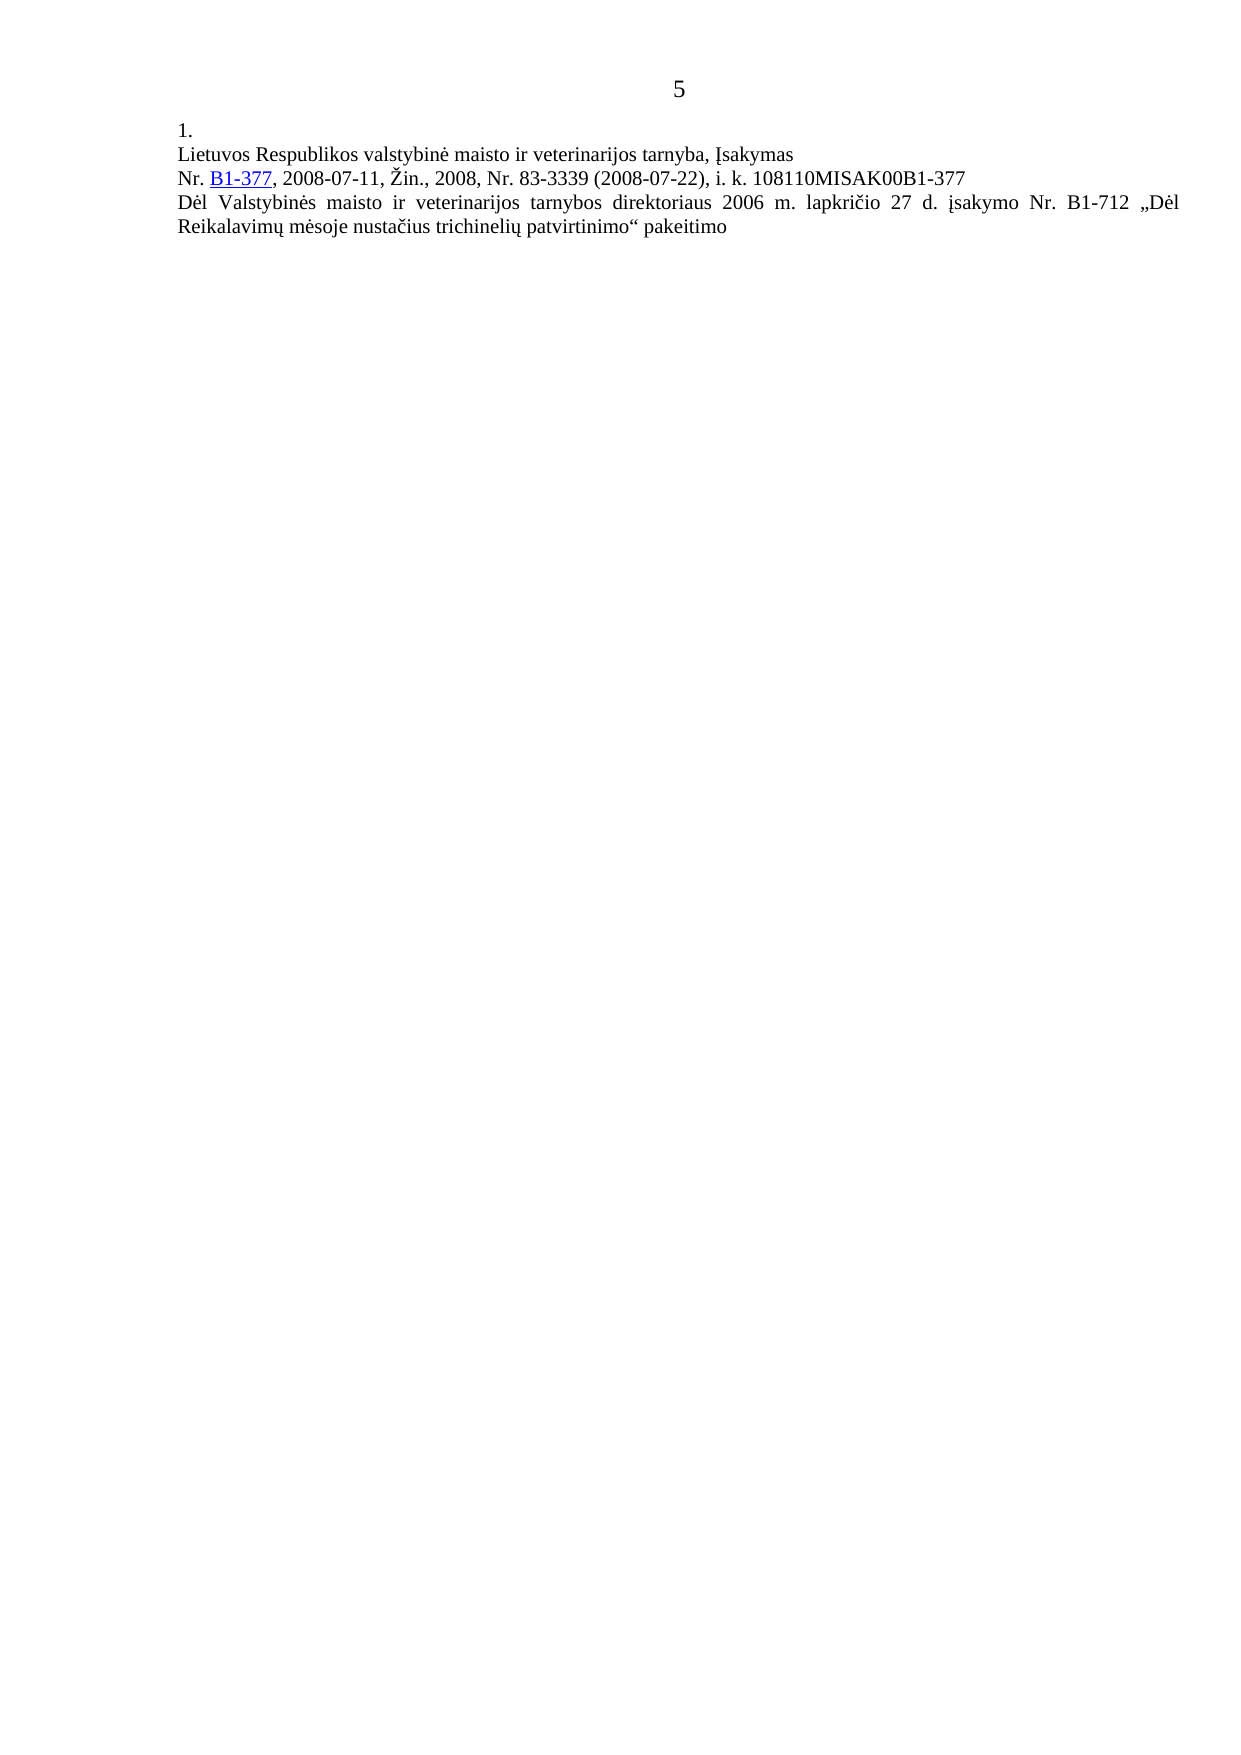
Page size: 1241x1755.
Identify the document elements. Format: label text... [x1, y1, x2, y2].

text Lietuvos Respublikos valstybinė maisto ir veterinarijos tarnyba, Įsakymas [177, 142, 1181, 166]
text 1. [177, 118, 1181, 142]
text Dėl Valstybinės maisto ir veterinarijos tarnybos direktoriaus 2006 m. lapkričio 27 d. įsakymo Nr. B1-712 „Dėl Reikalavimų mėsoje nustačius trichinelių patvirtinimo“ pakeitimo [177, 190, 1181, 238]
text Nr. B1-377, 2008-07-11, Žin., 2008, Nr. 83-3339 (2008-07-22), i. k. 108110MISAK00B1-377 [177, 166, 1181, 190]
